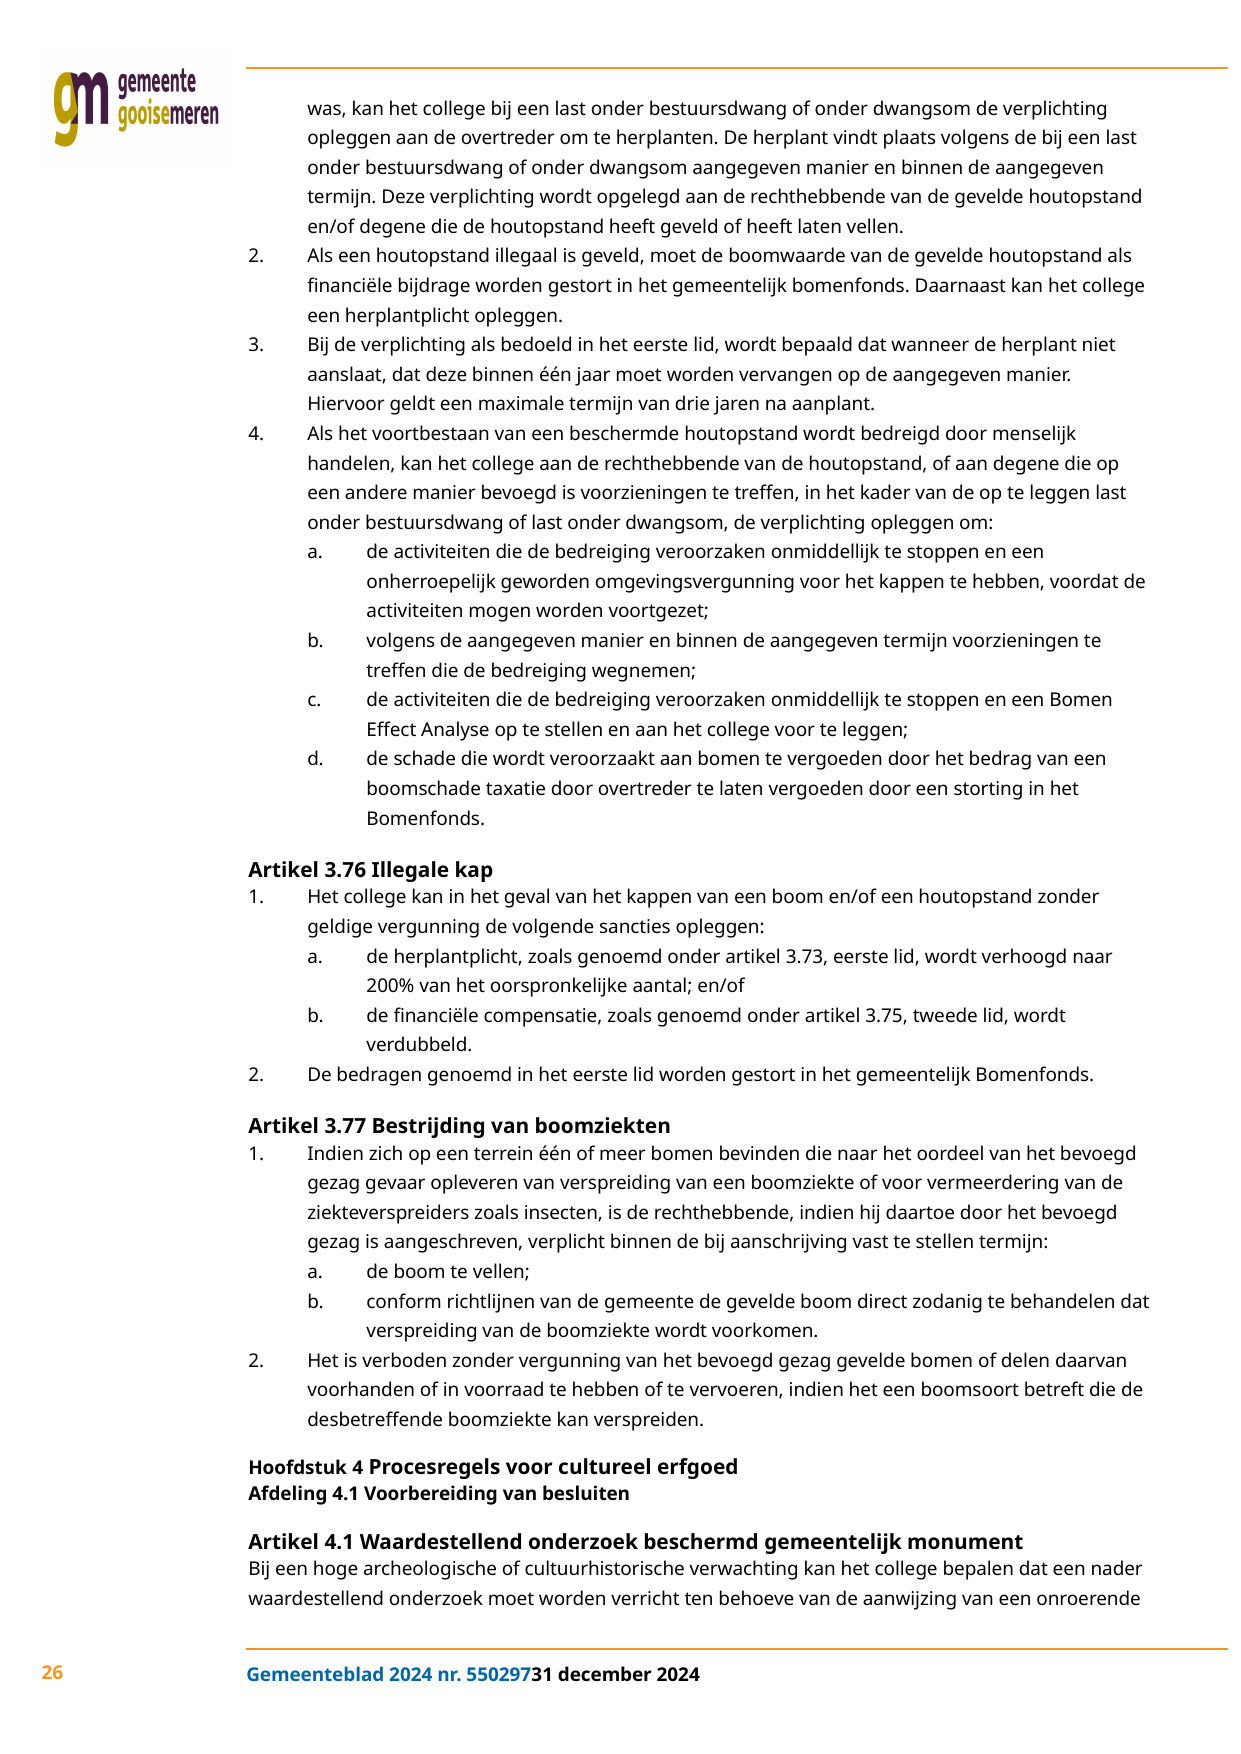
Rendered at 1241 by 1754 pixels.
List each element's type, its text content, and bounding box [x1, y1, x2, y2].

text Artikel 4.1 Waardestellend onderzoek beschermd gemeentelijk monument [248, 1527, 1152, 1555]
list volgens de aangegeven manier en binnen de aangegeven termijn voorzieningen te treffen die de bedreiging wegnemen; [307, 627, 1152, 683]
list de financiële compensatie, zoals genoemd onder artikel 3.75, tweede lid, wordt verdubbeld. [307, 1002, 1152, 1057]
list de boom te vellen; [307, 1258, 1152, 1284]
list de herplantplicht, zoals genoemd onder artikel 3.73, eerste lid, wordt verhoogd naar 200% van het oorspronkelijke aantal; en/of [307, 943, 1152, 998]
list Indien zich op een terrein één of meer bomen bevinden die naar het oordeel van het bevoegd gezag gevaar opleveren van verspreiding van een boomziekte of voor vermeerdering van de ziekteverspreiders zoals insecten, is de rechthebbende, indien hij daartoe door het bevoegd gezag is aangeschreven, verplicht binnen de bij aanschrijving vast te stellen termijn: [248, 1140, 1152, 1254]
list was, kan het college bij een last onder bestuursdwang of onder dwangsom de verplichting opleggen aan de overtreder om te herplanten. De herplant vindt plaats volgens de bij een last onder bestuursdwang of onder dwangsom aangegeven manier en binnen de aangegeven termijn. Deze verplichting wordt opgelegd aan de rechthebbende van de gevelde houtopstand en/of degene die de houtopstand heeft geveld of heeft laten vellen. [248, 95, 1152, 239]
text Artikel 3.76 Illegale kap [248, 855, 1152, 884]
list Als het voortbestaan van een beschermde houtopstand wordt bedreigd door menselijk handelen, kan het college aan de rechthebbende van de houtopstand, of aan degene die op een andere manier bevoegd is voorzieningen te treffen, in het kader van de op te leggen last onder bestuursdwang of last onder dwangsom, de verplichting opleggen om: [248, 420, 1152, 535]
list de activiteiten die de bedreiging veroorzaken onmiddellijk te stoppen en een Bomen Effect Analyse op te stellen en aan het college voor te leggen; [307, 686, 1152, 742]
text Artikel 3.77 Bestrijding van boomziekten [248, 1112, 1152, 1140]
list Als een houtopstand illegaal is geveld, moet de boomwaarde van de gevelde houtopstand als financiële bijdrage worden gestort in het gemeentelijk bomenfonds. Daarnaast kan het college een herplantplicht opleggen. [248, 243, 1152, 328]
picture [41, 47, 231, 172]
list de activiteiten die de bedreiging veroorzaken onmiddellijk te stoppen en een onherroepelijk geworden omgevingsvergunning voor het kappen te hebben, voordat de activiteiten mogen worden voortgezet; [307, 538, 1152, 623]
list De bedragen genoemd in het eerste lid worden gestort in het gemeentelijk Bomenfonds. [248, 1061, 1152, 1087]
list Het college kan in het geval van het kappen van een boom en/of een houtopstand zonder geldige vergunning de volgende sancties opleggen: [248, 884, 1152, 939]
list conform richtlijnen van de gemeente de gevelde boom direct zodanig te behandelen dat verspreiding van de boomziekte wordt voorkomen. [307, 1288, 1152, 1343]
text Afdeling 4.1 Voorbereiding van besluiten [248, 1480, 1152, 1506]
text Hoofdstuk 4 Procesregels voor cultureel erfgoed [248, 1452, 1152, 1480]
text Bij een hoge archeologische of cultuurhistorische verwachting kan het college bepalen dat een nader waardestellend onderzoek moet worden verricht ten behoeve van de aanwijzing van een onroerende [248, 1555, 1152, 1611]
list de schade die wordt veroorzaakt aan bomen te vergoeden door het bedrag van een boomschade taxatie door overtreder te laten vergoeden door een storting in het Bomenfonds. [307, 746, 1152, 831]
list Bij de verplichting als bedoeld in het eerste lid, wordt bepaald dat wanneer de herplant niet aanslaat, dat deze binnen één jaar moet worden vervangen op de aangegeven manier. Hiervoor geldt een maximale termijn van drie jaren na aanplant. [248, 331, 1152, 416]
list Het is verboden zonder vergunning van het bevoegd gezag gevelde bomen of delen daarvan voorhanden of in voorraad te hebben of te vervoeren, indien het een boomsoort betreft die de desbetreffende boomziekte kan verspreiden. [248, 1347, 1152, 1432]
